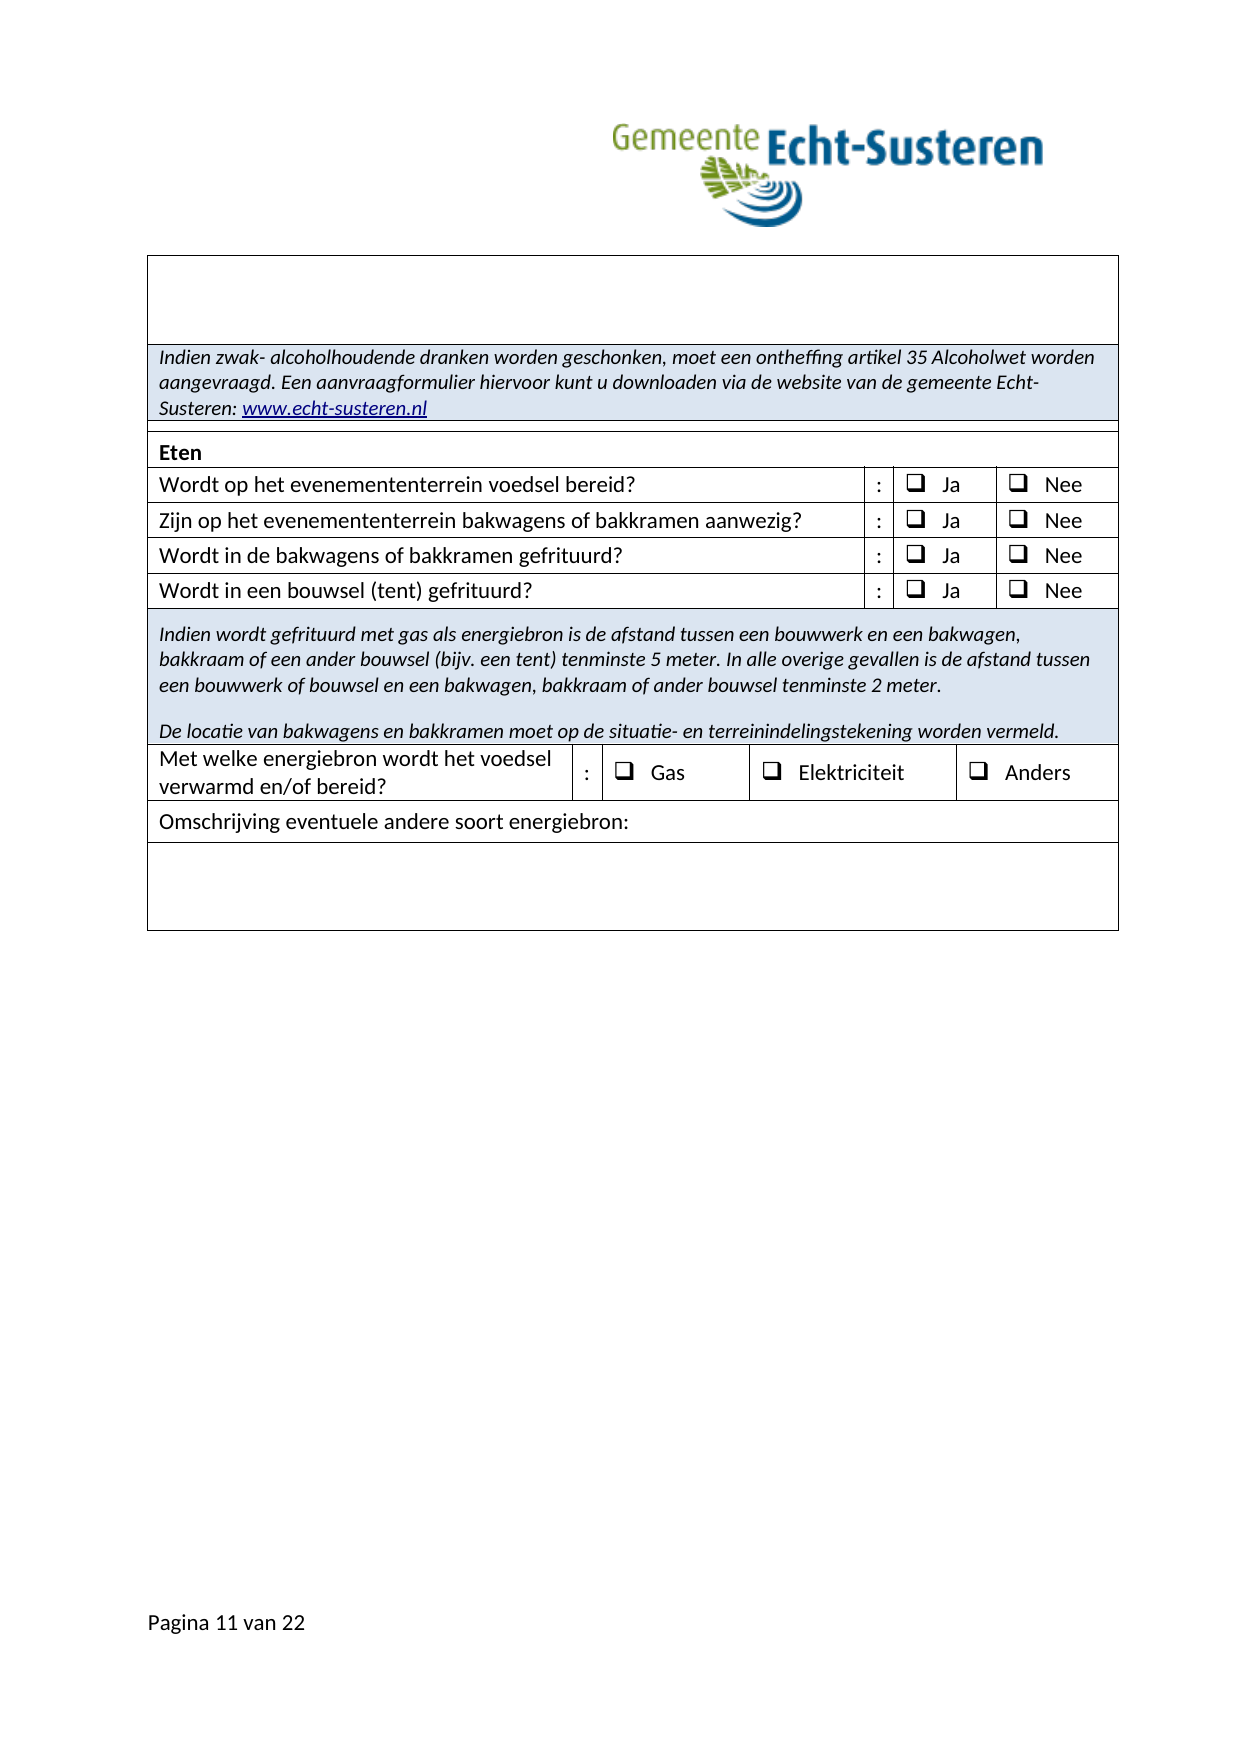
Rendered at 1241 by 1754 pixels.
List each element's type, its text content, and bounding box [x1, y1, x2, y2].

table_header [148, 256, 1118, 343]
table_cell [148, 421, 1118, 431]
table_cell : [865, 503, 893, 537]
table_cell Wordt in de bakwagens of bakkramen gefrituurd? [148, 538, 864, 573]
table_cell Nee [997, 574, 1118, 608]
table_cell Elektriciteit [750, 745, 956, 800]
table_cell Gas [603, 745, 749, 800]
table_cell : [573, 745, 602, 800]
table_cell Ja [894, 538, 996, 573]
table_cell Ja [894, 468, 996, 502]
table_cell Zijn op het evenemententerrein bakwagens of bakkramen aanwezig? [148, 503, 864, 537]
table_cell : [865, 538, 893, 573]
table_cell Indien zwak- alcoholhoudende dranken worden geschonken, moet een ontheffing artikel 35 Alcoholwet worden aangevraagd. Een aanvraagformulier hiervoor kunt u downloaden via de website van de gemeente Echt-Susteren: www.echt-susteren.nl [148, 345, 1118, 420]
table_cell [148, 843, 1118, 930]
table_cell Wordt op het evenemententerrein voedsel bereid? [148, 468, 864, 502]
table_cell : [865, 574, 893, 608]
table_cell Nee [997, 538, 1118, 573]
table_cell Met welke energiebron wordt het voedsel verwarmd en/of bereid? [148, 745, 572, 800]
table_cell : [865, 468, 893, 502]
table_cell Wordt in een bouwsel (tent) gefrituurd? [148, 574, 864, 608]
table_cell Nee [997, 468, 1118, 502]
table_cell Eten [148, 432, 1118, 466]
table_cell Anders [957, 745, 1118, 800]
table_cell Nee [997, 503, 1118, 537]
table_cell Omschrijving eventuele andere soort energiebron: [148, 801, 1118, 841]
table_cell Ja [894, 574, 996, 608]
table_cell Ja [894, 503, 996, 537]
table_cell Indien wordt gefrituurd met gas als energiebron is de afstand tussen een bouwwerk en een bakwagen, bakkraam of een ander bouwsel (bijv. een tent) tenminste 5 meter. In alle overige gevallen is de afstand tussen een bouwwerk of bouwsel en een bakwagen, bakkraam of ander bouwsel tenminste 2 meter. De locatie van bakwagens en bakkramen moet op de situatie- en terreinindelingstekening worden vermeld. [148, 609, 1118, 743]
